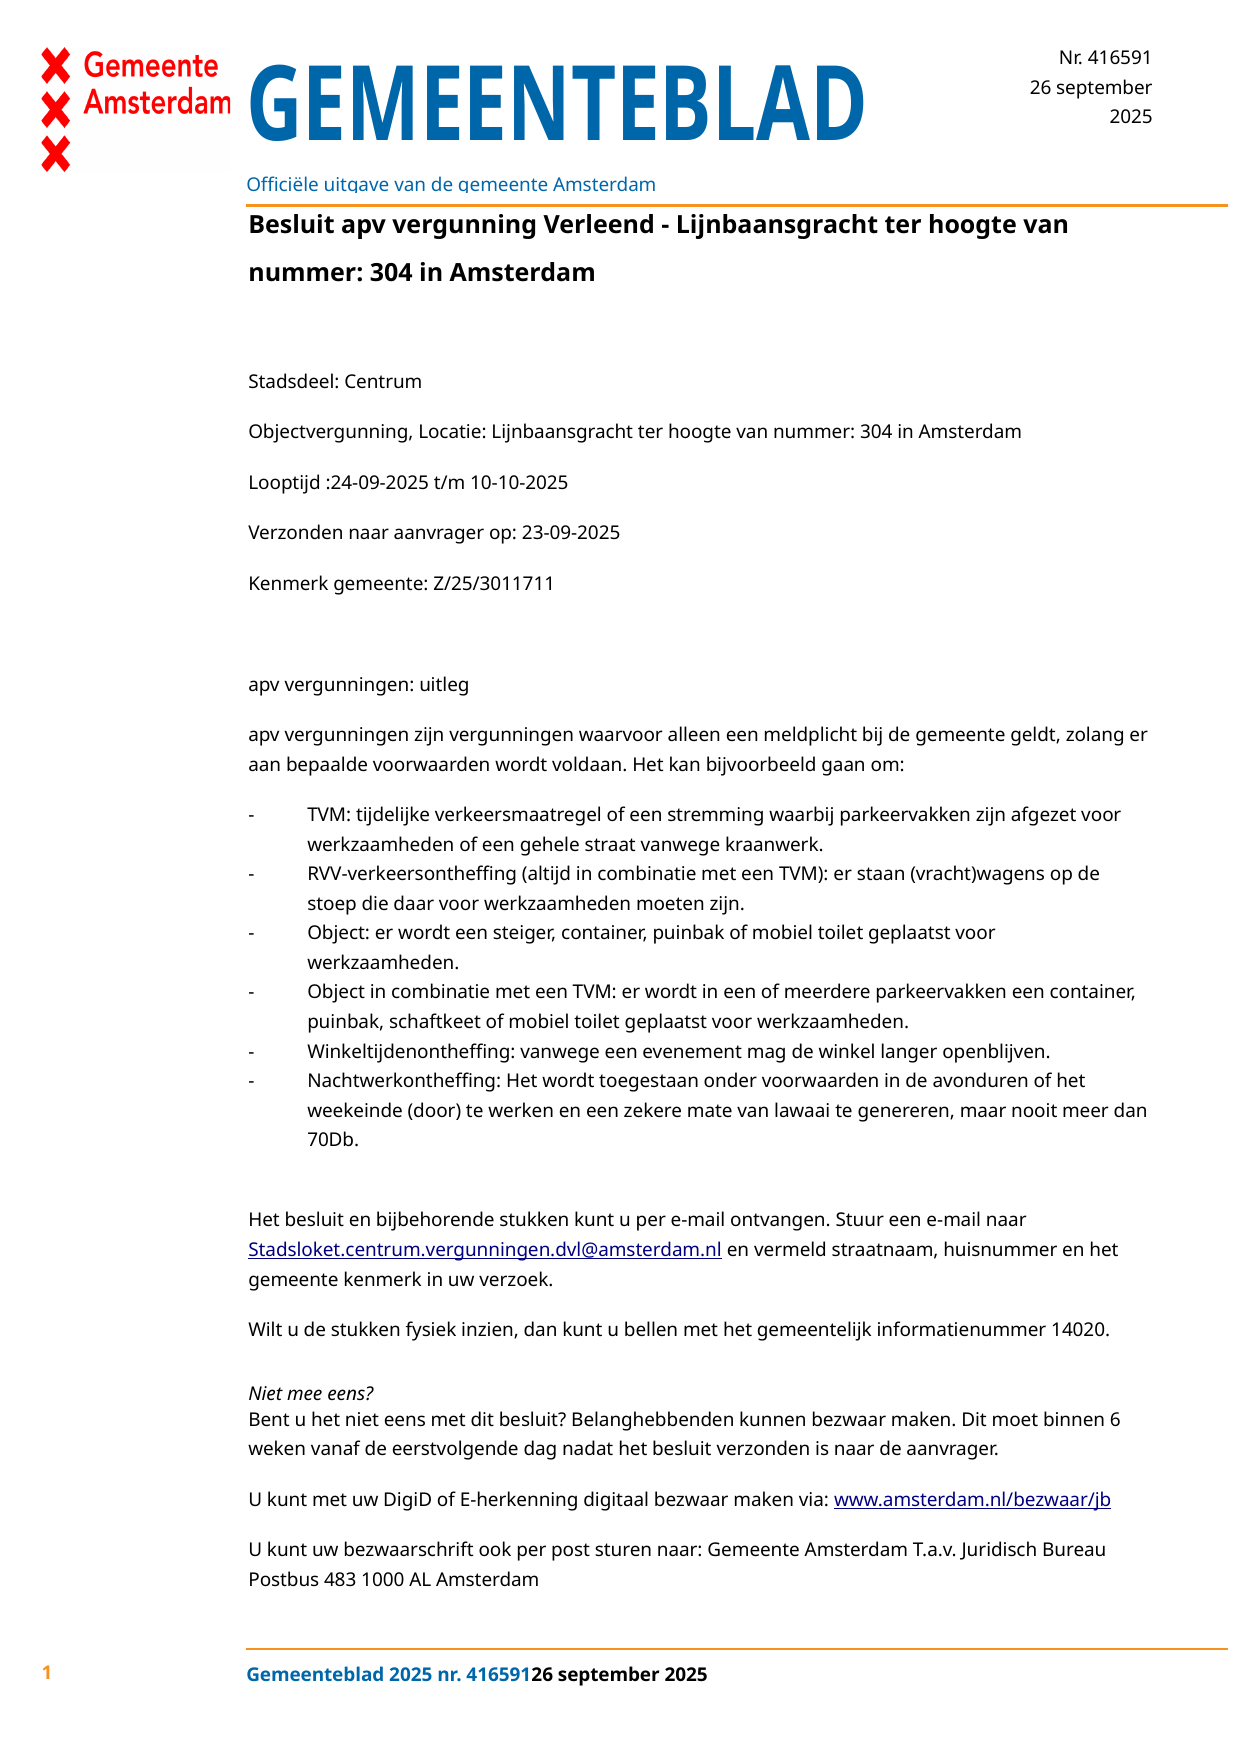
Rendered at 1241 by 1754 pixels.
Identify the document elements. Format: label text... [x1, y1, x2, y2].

text Wilt u de stukken fysiek inzien, dan kunt u bellen met het gemeentelijk informatienummer 14020. [248, 1316, 1152, 1342]
text Kenmerk gemeente: Z/25/3011711 [248, 570, 1152, 596]
picture [41, 47, 231, 172]
list Object in combinatie met een TVM: er wordt in een of meerdere parkeervakken een container, puinbak, schaftkeet of mobiel toilet geplaatst voor werkzaamheden. [248, 979, 1152, 1034]
list Object: er wordt een steiger, container, puinbak of mobiel toilet geplaatst voor werkzaamheden. [248, 919, 1152, 975]
text Verzonden naar aanvrager op: 23-09-2025 [248, 519, 1152, 545]
text Niet mee eens? [248, 1380, 1152, 1406]
text Het besluit en bijbehorende stukken kunt u per e-mail ontvangen. Stuur een e-mail naar Stadsloket.centrum.vergunningen.dvl@amsterdam.nl en vermeld straatnaam, huisnummer en het gemeente kenmerk in uw verzoek. [248, 1207, 1152, 1292]
list RVV-verkeersontheffing (altijd in combinatie met een TVM): er staan (vracht)wagens op de stoep die daar voor werkzaamheden moeten zijn. [248, 860, 1152, 916]
text Besluit apv vergunning Verleend - Lijnbaansgracht ter hoogte van nummer: 304 in Amsterdam [248, 207, 1152, 288]
text Stadsdeel: Centrum [248, 368, 1152, 394]
text Objectvergunning, Locatie: Lijnbaansgracht ter hoogte van nummer: 304 in Amsterdam [248, 419, 1152, 444]
text U kunt uw bezwaarschrift ook per post sturen naar: Gemeente Amsterdam T.a.v. Juridisch Bureau Postbus 483 1000 AL Amsterdam [248, 1536, 1152, 1592]
text Looptijd :24-09-2025 t/m 10-10-2025 [248, 469, 1152, 495]
list TVM: tijdelijke verkeersmaatregel of een stremming waarbij parkeervakken zijn afgezet voor werkzaamheden of een gehele straat vanwege kraanwerk. [248, 801, 1152, 857]
list Nachtwerkontheffing: Het wordt toegestaan onder voorwaarden in de avonduren of het weekeinde (door) te werken en een zekere mate van lawaai te genereren, maar nooit meer dan 70Db. [248, 1067, 1152, 1152]
text apv vergunningen zijn vergunningen waarvoor alleen een meldplicht bij de gemeente geldt, zolang er aan bepaalde voorwaarden wordt voldaan. Het kan bijvoorbeeld gaan om: [248, 721, 1152, 777]
text U kunt met uw DigiD of E-herkenning digitaal bezwaar maken via: www.amsterdam.nl/bezwaar/jb [248, 1486, 1152, 1512]
text apv vergunningen: uitleg [248, 671, 1152, 697]
list Winkeltijdenontheffing: vanwege een evenement mag de winkel langer openblijven. [248, 1038, 1152, 1064]
text Bent u het niet eens met dit besluit? Belanghebbenden kunnen bezwaar maken. Dit moet binnen 6 weken vanaf de eerstvolgende dag nadat het besluit verzonden is naar de aanvrager. [248, 1406, 1152, 1461]
